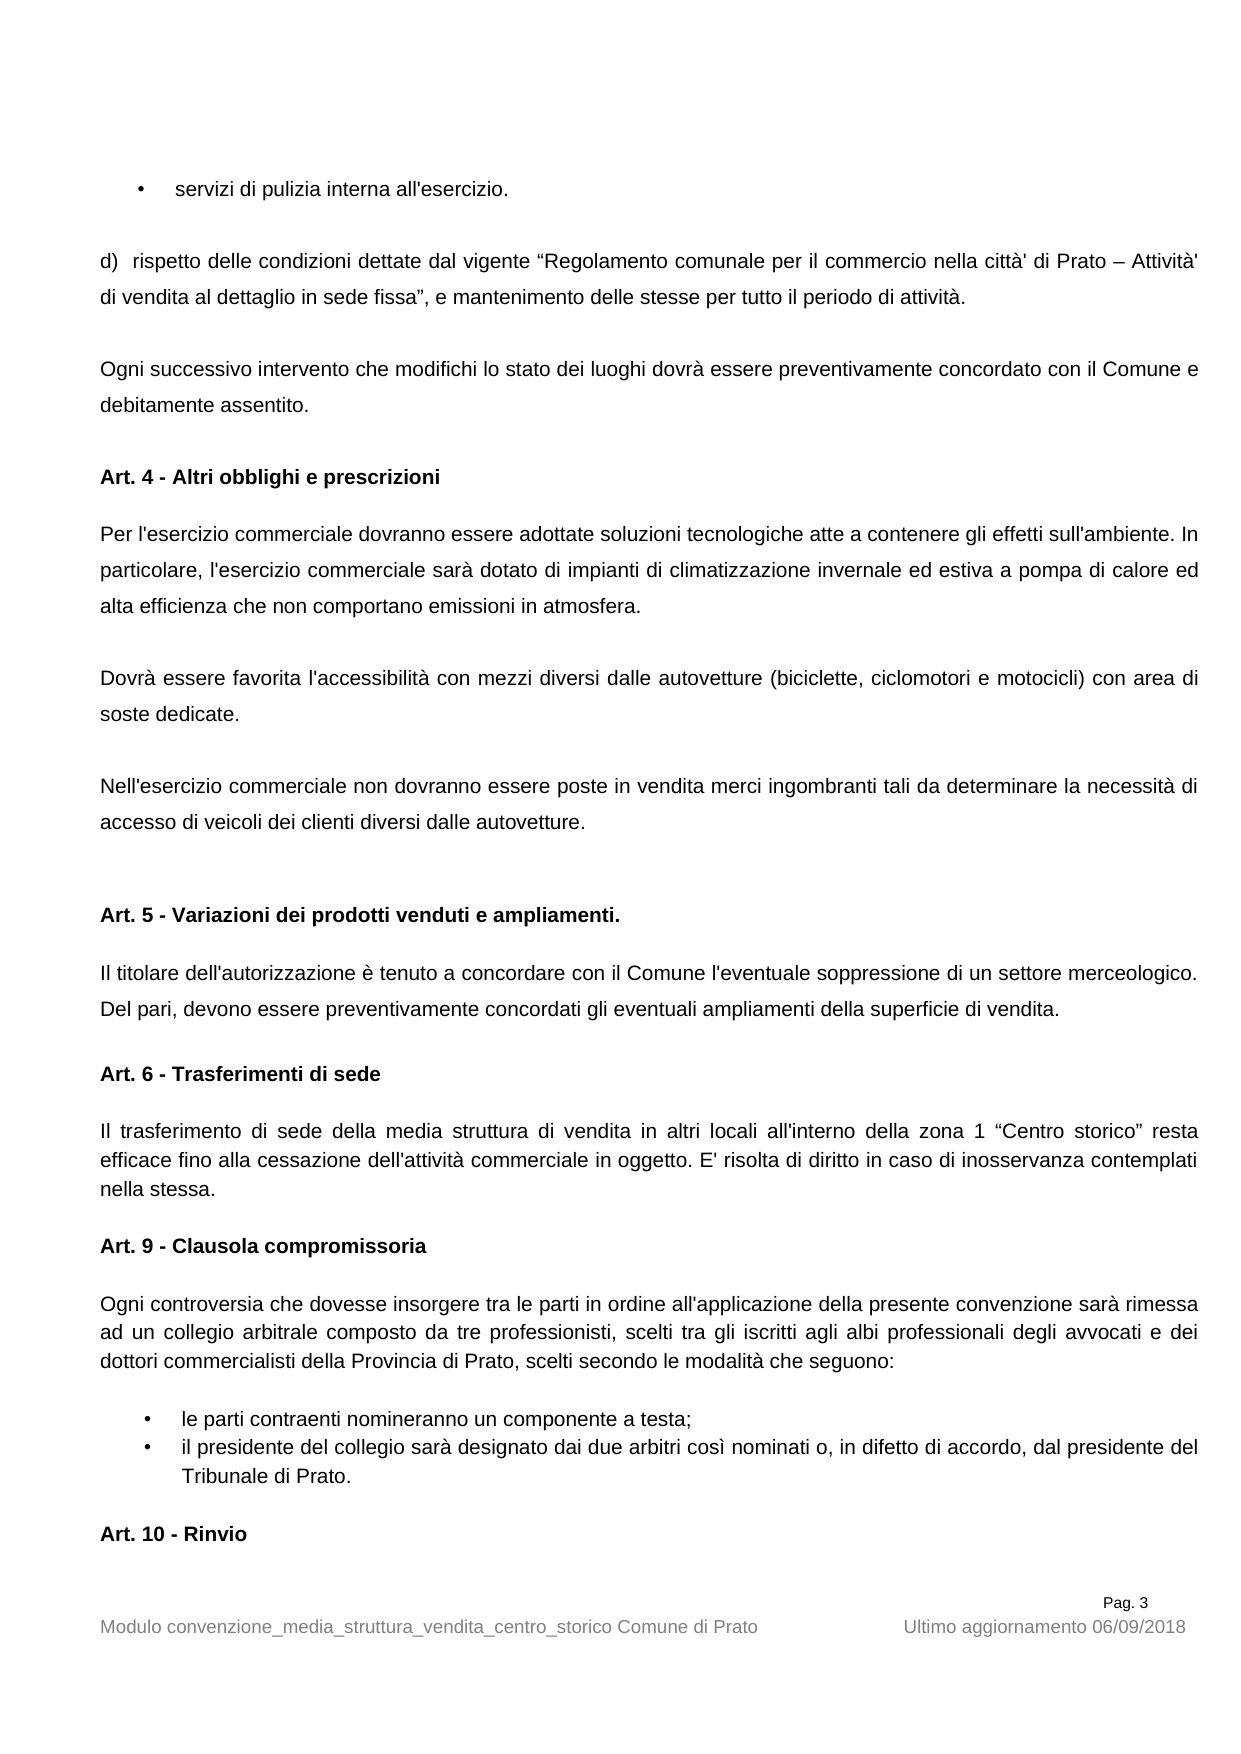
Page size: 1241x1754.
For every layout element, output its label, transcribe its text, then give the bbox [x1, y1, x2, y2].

text Art. 9 - Clausola compromissoria [100, 1234, 1200, 1258]
list il presidente del collegio sarà designato dai due arbitri così nominati o, in difetto di accordo, dal presidente del Tribunale di Prato. [144, 1435, 1200, 1488]
text Per l'esercizio commerciale dovranno essere adottate soluzioni tecnologiche atte a contenere gli effetti sull'ambiente. In particolare, l'esercizio commerciale sarà dotato di impianti di climatizzazione invernale ed estiva a pompa di calore ed alta efficienza che non comportano emissioni in atmosfera. [100, 522, 1200, 618]
text Art. 4 - Altri obblighi e prescrizioni [100, 465, 1200, 489]
list servizi di pulizia interna all'esercizio. [137, 177, 1200, 201]
text Il titolare dell'autorizzazione è tenuto a concordare con il Comune l'eventuale soppressione di un settore merceologico. Del pari, devono essere preventivamente concordati gli eventuali ampliamenti della superficie di vendita. [100, 961, 1200, 1021]
text Nell'esercizio commerciale non dovranno essere poste in vendita merci ingombranti tali da determinare la necessità di accesso di veicoli dei clienti diversi dalle autovetture. [100, 774, 1200, 834]
text Il trasferimento di sede della media struttura di vendita in altri locali all'interno della zona 1 “Centro storico” resta efficace fino alla cessazione dell'attività commerciale in oggetto. E' risolta di diritto in caso di inosservanza contemplati nella stessa. [100, 1119, 1200, 1200]
text Ogni successivo intervento che modifichi lo stato dei luoghi dovrà essere preventivamente concordato con il Comune e debitamente assentito. [100, 357, 1200, 417]
text Art. 6 - Trasferimenti di sede [100, 1061, 1200, 1085]
text d) rispetto delle condizioni dettate dal vigente “Regolamento comunale per il commercio nella città' di Prato – Attività' di vendita al dettaglio in sede fissa”, e mantenimento delle stesse per tutto il periodo di attività. [100, 249, 1200, 309]
text Ogni controversia che dovesse insorgere tra le parti in ordine all'applicazione della presente convenzione sarà rimessa ad un collegio arbitrale composto da tre professionisti, scelti tra gli iscritti agli albi professionali degli avvocati e dei dottori commercialisti della Provincia di Prato, scelti secondo le modalità che seguono: [100, 1291, 1200, 1373]
text Art. 10 - Rinvio [100, 1522, 1200, 1546]
text Dovrà essere favorita l'accessibilità con mezzi diversi dalle autovetture (biciclette, ciclomotori e motocicli) con area di soste dedicate. [100, 666, 1200, 726]
text Art. 5 - Variazioni dei prodotti venduti e ampliamenti. [100, 903, 1200, 927]
list le parti contraenti nomineranno un componente a testa; [144, 1406, 1200, 1430]
